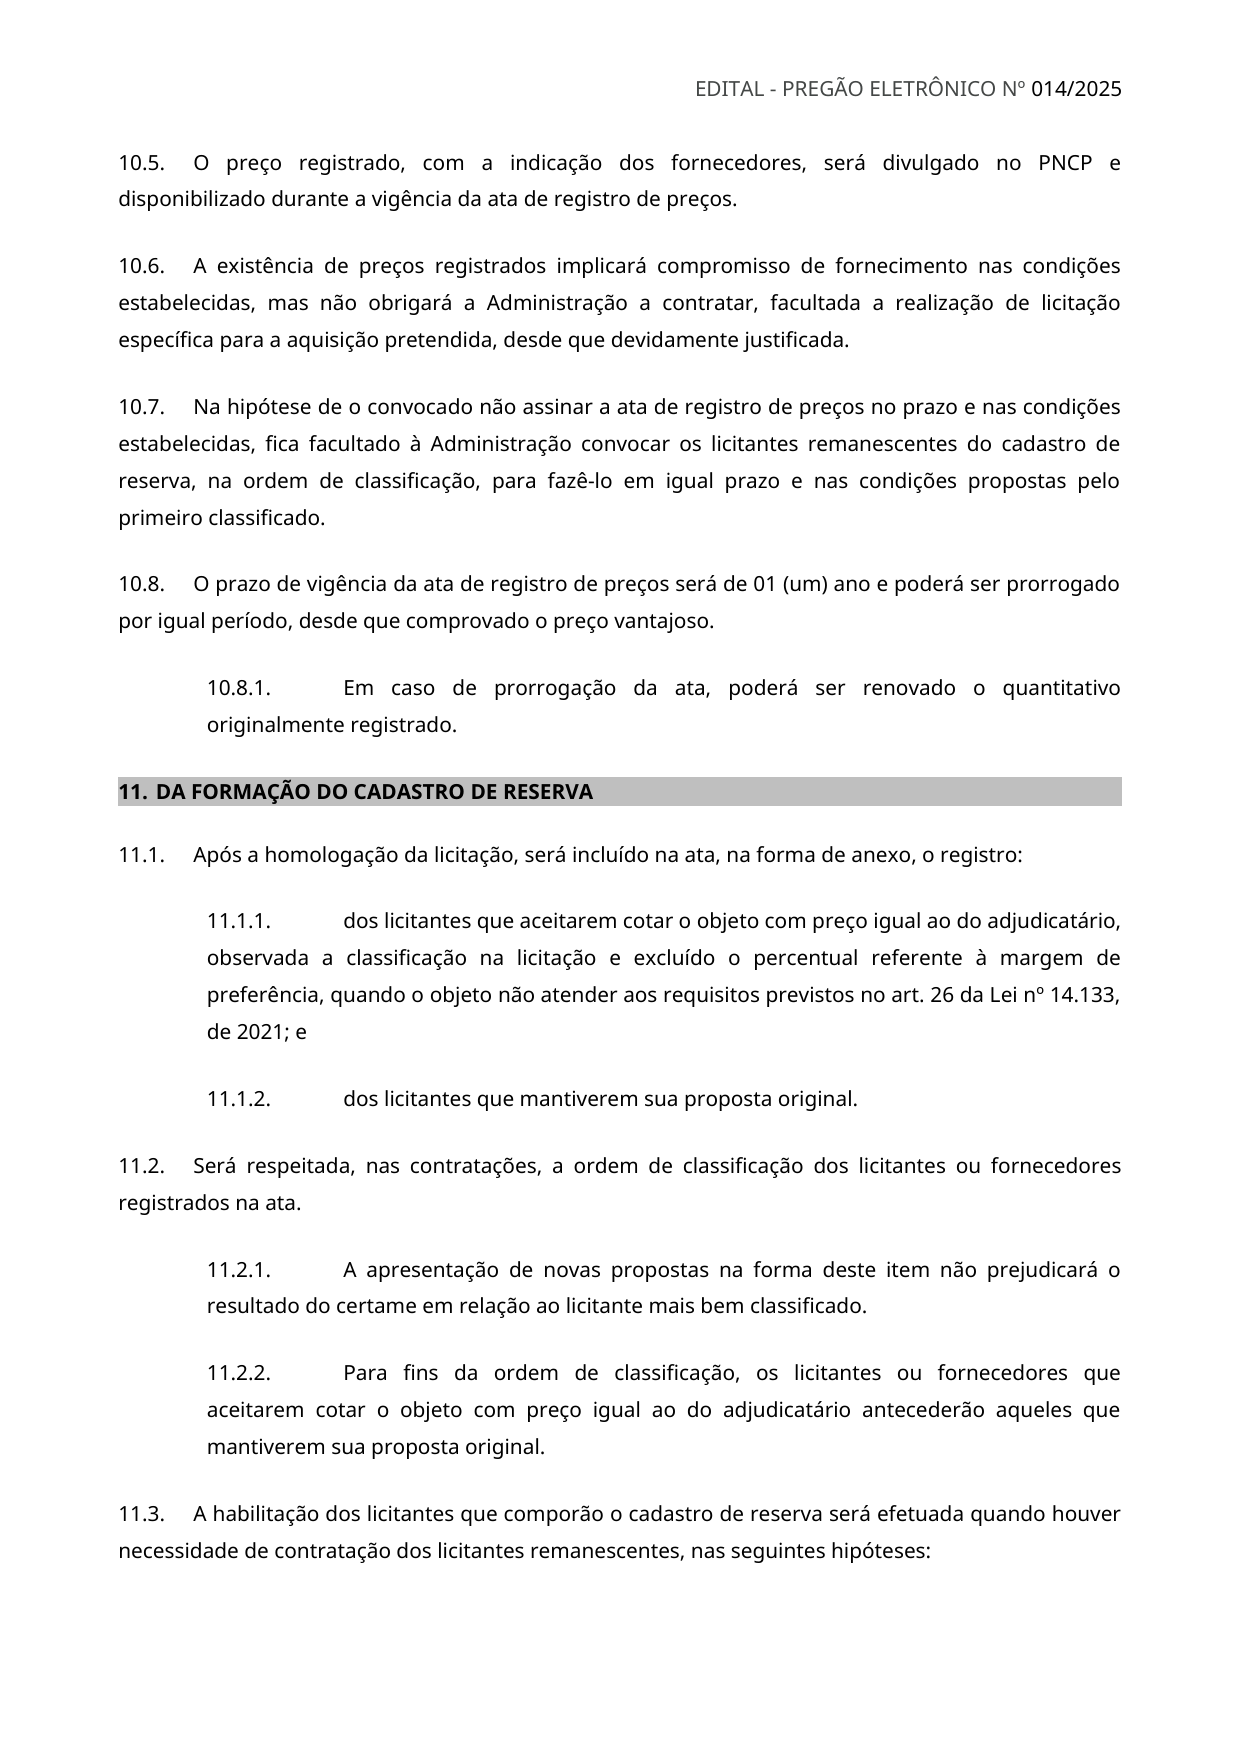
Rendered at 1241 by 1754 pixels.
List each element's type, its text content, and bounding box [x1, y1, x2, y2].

list Na hipótese de o convocado não assinar a ata de registro de preços no prazo e nas condições estabelecidas, fica facultado à Administração convocar os licitantes remanescentes do cadastro de reserva, na ordem de classificação, para fazê-lo em igual prazo e nas condições propostas pelo primeiro classificado. [118, 392, 1122, 531]
list O prazo de vigência da ata de registro de preços será de 01 (um) ano e poderá ser prorrogado por igual período, desde que comprovado o preço vantajoso. [118, 569, 1122, 635]
list Para fins da ordem de classificação, os licitantes ou fornecedores que aceitarem cotar o objeto com preço igual ao do adjudicatário antecederão aqueles que mantiverem sua proposta original. [207, 1358, 1122, 1461]
list Será respeitada, nas contratações, a ordem de classificação dos licitantes ou fornecedores registrados na ata. [118, 1151, 1122, 1216]
list Em caso de prorrogação da ata, poderá ser renovado o quantitativo originalmente registrado. [207, 673, 1122, 739]
list A apresentação de novas propostas na forma deste item não prejudicará o resultado do certame em relação ao licitante mais bem classificado. [207, 1255, 1122, 1320]
list dos licitantes que mantiverem sua proposta original. [207, 1084, 1122, 1112]
subtitle DA FORMAÇÃO DO CADASTRO DE RESERVA [118, 777, 1122, 806]
list O preço registrado, com a indicação dos fornecedores, será divulgado no PNCP e disponibilizado durante a vigência da ata de registro de preços. [118, 148, 1122, 213]
list dos licitantes que aceitarem cotar o objeto com preço igual ao do adjudicatário, observada a classificação na licitação e excluído o percentual referente à margem de preferência, quando o objeto não atender aos requisitos previstos no art. 26 da Lei nº 14.133, de 2021; e [207, 907, 1122, 1046]
list A habilitação dos licitantes que comporão o cadastro de reserva será efetuada quando houver necessidade de contratação dos licitantes remanescentes, nas seguintes hipóteses: [118, 1499, 1122, 1564]
list A existência de preços registrados implicará compromisso de fornecimento nas condições estabelecidas, mas não obrigará a Administração a contratar, facultada a realização de licitação específica para a aquisição pretendida, desde que devidamente justificada. [118, 251, 1122, 354]
list Após a homologação da licitação, será incluído na ata, na forma de anexo, o registro: [118, 840, 1122, 868]
